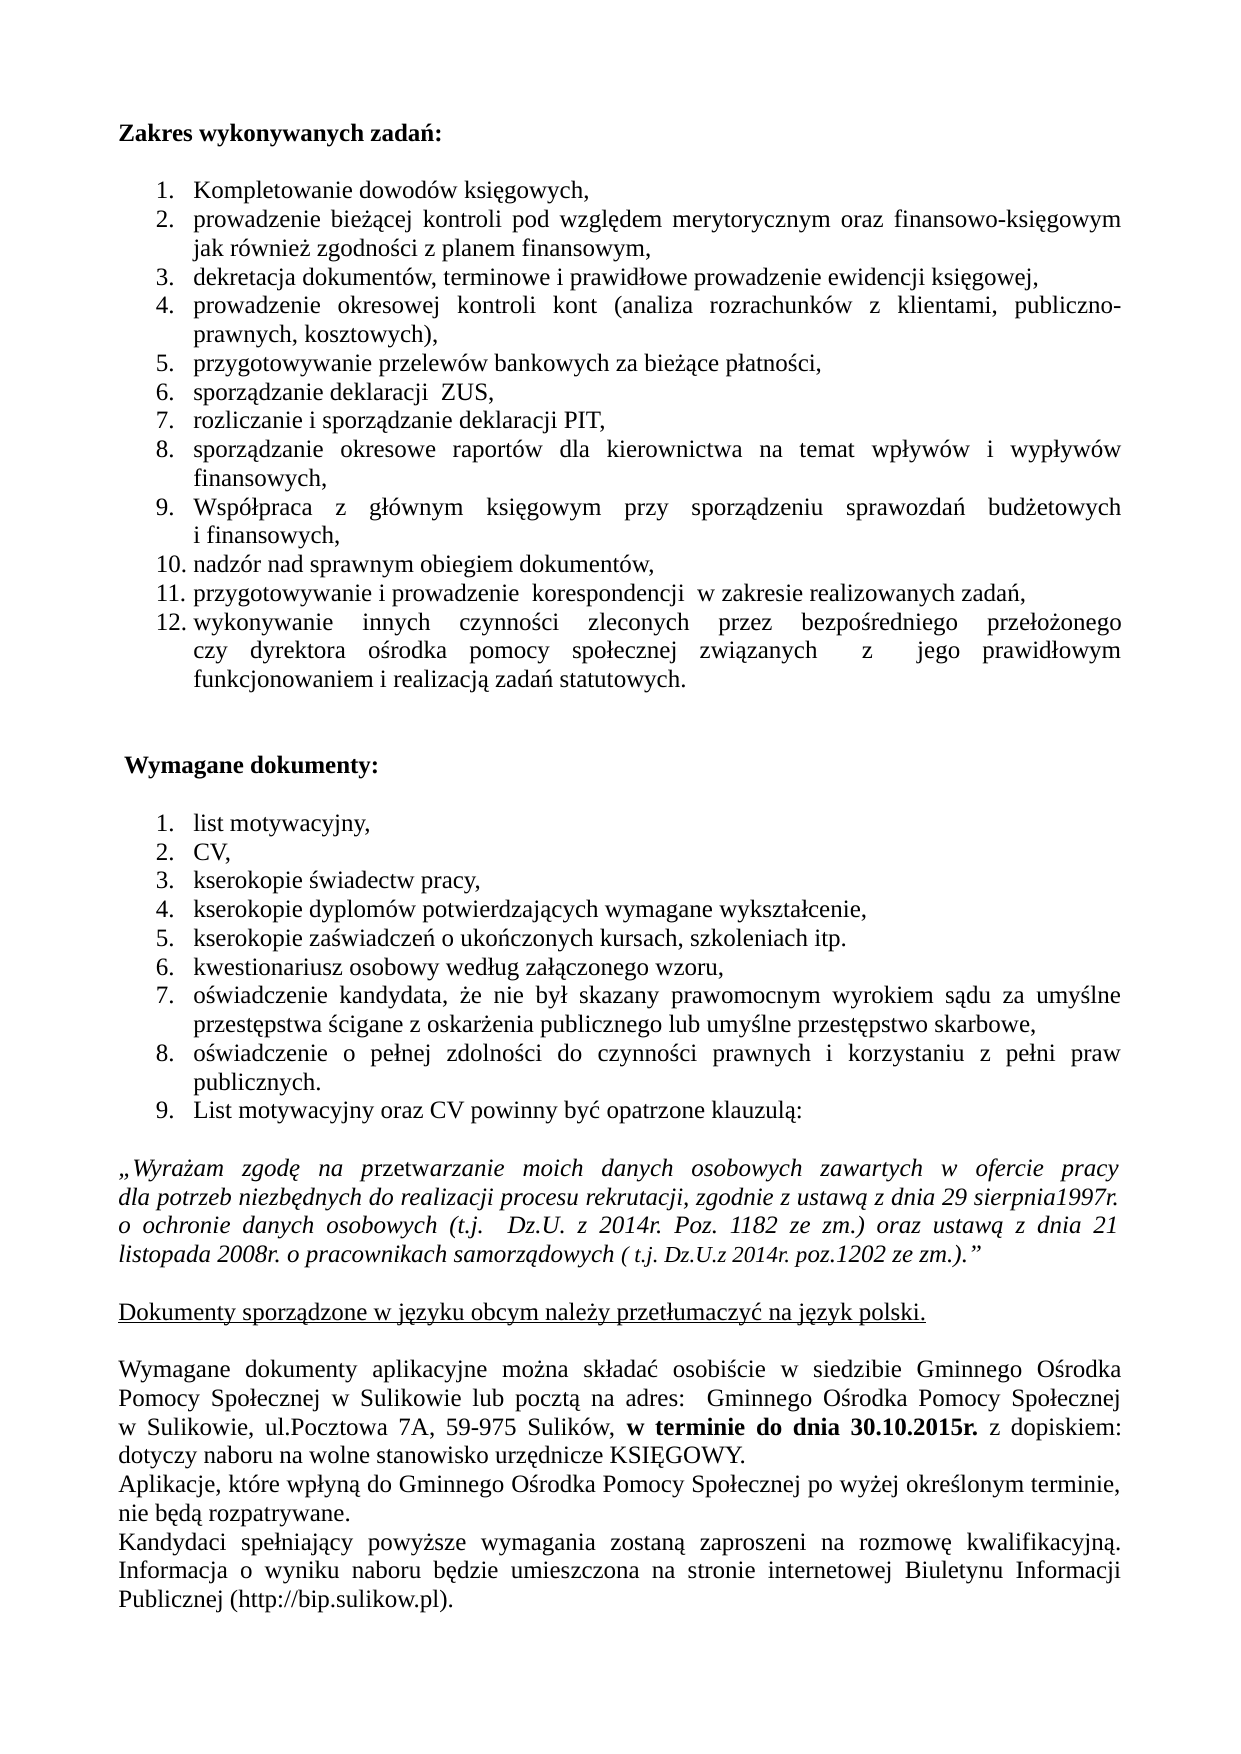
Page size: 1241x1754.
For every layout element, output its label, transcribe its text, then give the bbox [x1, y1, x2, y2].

text „Wyrażam zgodę na przetwarzanie moich danych osobowych zawartych w ofercie pracy dla potrzeb niezbędnych do realizacji procesu rekrutacji, zgodnie z ustawą z dnia 29 sierpnia1997r. o ochronie danych osobowych (t.j. Dz.U. z 2014r. Poz. 1182 ze zm.) oraz ustawą z dnia 21 listopada 2008r. o pracownikach samorządowych ( t.j. Dz.U.z 2014r. poz.1202 ze zm.).” [118, 1153, 1122, 1268]
text Wymagane dokumenty aplikacyjne można składać osobiście w siedzibie Gminnego Ośrodka Pomocy Społecznej w Sulikowie lub pocztą na adres: Gminnego Ośrodka Pomocy Społecznej w Sulikowie, ul.Pocztowa 7A, 59-975 Sulików, w terminie do dnia 30.10.2015r. z dopiskiem: dotyczy naboru na wolne stanowisko urzędnicze KSIĘGOWY. [118, 1354, 1122, 1469]
text Kandydaci spełniający powyższe wymagania zostaną zaproszeni na rozmowę kwalifikacyjną. Informacja o wyniku naboru będzie umieszczona na stronie internetowej Biuletynu Informacji Publicznej (http://bip.sulikow.pl). [118, 1527, 1122, 1613]
text Aplikacje, które wpłyną do Gminnego Ośrodka Pomocy Społecznej po wyżej określonym terminie, nie będą rozpatrywane. [118, 1469, 1122, 1527]
list sporządzanie deklaracji ZUS, [156, 377, 1122, 406]
list Kompletowanie dowodów księgowych, [156, 176, 1122, 204]
list kwestionariusz osobowy według załączonego wzoru, [156, 952, 1122, 981]
text Wymagane dokumenty: [118, 751, 1122, 779]
list prowadzenie bieżącej kontroli pod względem merytorycznym oraz finansowo-księgowym jak również zgodności z planem finansowym, [156, 204, 1122, 262]
list nadzór nad sprawnym obiegiem dokumentów, [156, 549, 1122, 578]
list oświadczenie kandydata, że nie był skazany prawomocnym wyrokiem sądu za umyślne przestępstwa ścigane z oskarżenia publicznego lub umyślne przestępstwo skarbowe, [156, 981, 1122, 1038]
list kserokopie zaświadczeń o ukończonych kursach, szkoleniach itp. [156, 923, 1122, 952]
list kserokopie dyplomów potwierdzających wymagane wykształcenie, [156, 894, 1122, 923]
list prowadzenie okresowej kontroli kont (analiza rozrachunków z klientami, publiczno-prawnych, kosztowych), [156, 291, 1122, 348]
list wykonywanie innych czynności zleconych przez bezpośredniego przełożonego czy dyrektora ośrodka pomocy społecznej związanych z jego prawidłowym funkcjonowaniem i realizacją zadań statutowych. [156, 607, 1122, 693]
list przygotowywanie przelewów bankowych za bieżące płatności, [156, 348, 1122, 377]
list dekretacja dokumentów, terminowe i prawidłowe prowadzenie ewidencji księgowej, [156, 262, 1122, 291]
text Dokumenty sporządzone w języku obcym należy przetłumaczyć na język polski. [118, 1297, 1122, 1326]
list CV, [156, 837, 1122, 866]
text Zakres wykonywanych zadań: [118, 118, 1122, 147]
list Współpraca z głównym księgowym przy sporządzeniu sprawozdań budżetowych i finansowych, [156, 492, 1122, 549]
list oświadczenie o pełnej zdolności do czynności prawnych i korzystaniu z pełni praw publicznych. [156, 1038, 1122, 1096]
list kserokopie świadectw pracy, [156, 866, 1122, 894]
list przygotowywanie i prowadzenie korespondencji w zakresie realizowanych zadań, [156, 578, 1122, 607]
list list motywacyjny, [156, 808, 1122, 837]
list rozliczanie i sporządzanie deklaracji PIT, [156, 406, 1122, 434]
list sporządzanie okresowe raportów dla kierownictwa na temat wpływów i wypływów finansowych, [156, 434, 1122, 492]
list List motywacyjny oraz CV powinny być opatrzone klauzulą: [156, 1096, 1122, 1124]
